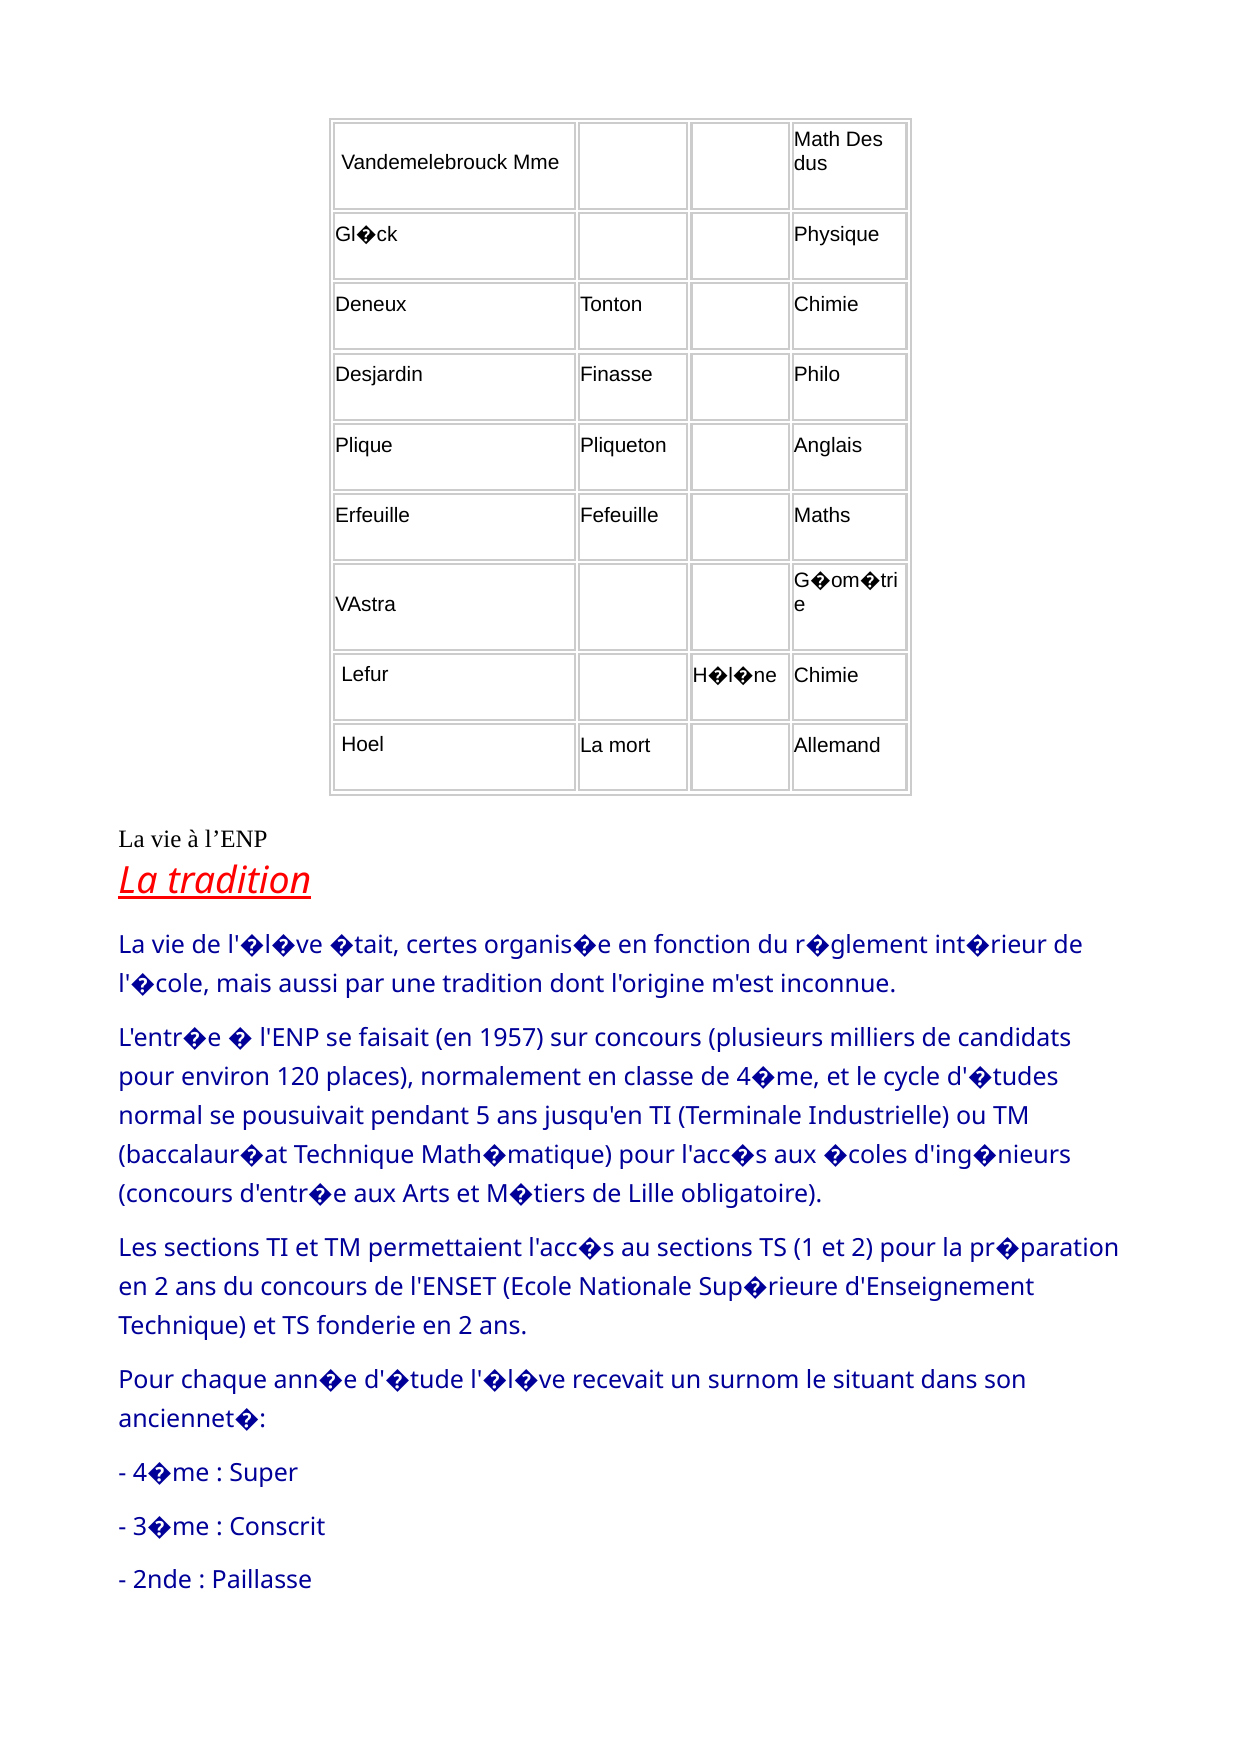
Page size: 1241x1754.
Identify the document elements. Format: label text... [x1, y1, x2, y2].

table_cell [693, 725, 788, 789]
table_cell VAstra [335, 565, 574, 649]
table_cell [580, 214, 686, 278]
table_cell Math Des dus [794, 124, 905, 208]
table_cell Desjardin [332, 348, 577, 418]
table_cell Anglais [794, 425, 905, 489]
table_cell [693, 124, 788, 208]
table_cell [693, 284, 788, 348]
table_cell Vandemelebrouck Mme [335, 124, 574, 208]
table_cell Plique [335, 425, 574, 489]
table_cell La mort [580, 725, 686, 789]
table_cell [693, 425, 788, 489]
text Les sections TI et TM permettaient l'acc�s au sections TS (1 et 2) pour la pr�paration en 2 ans du concours de l'ENSET (Ecole Nationale Sup�rieure d'Enseignement Technique) et TS fonderie en 2 ans. [118, 1229, 1122, 1342]
table_cell Physique [794, 214, 905, 278]
text Pour chaque ann�e d'�tude l'�l�ve recevait un surnom le situant dans son anciennet�: [118, 1362, 1122, 1435]
table_cell [580, 655, 686, 719]
table_cell Finasse [577, 348, 689, 418]
table_cell Fefeuille [580, 495, 686, 559]
table_cell [580, 124, 686, 208]
text La vie à l’ENP [118, 824, 1122, 853]
table_cell [693, 495, 788, 559]
table_cell Chimie [794, 655, 905, 719]
text - 3�me : Conscrit [118, 1508, 1122, 1542]
text La tradition [118, 853, 1122, 904]
table_cell H�l�ne [693, 655, 788, 719]
text - 4�me : Super [118, 1454, 1122, 1489]
table_cell [689, 348, 791, 418]
text - 2nde : Paillasse [118, 1562, 1122, 1596]
table_cell Pliqueton [580, 425, 686, 489]
table_cell Lefur [335, 655, 574, 719]
table_cell Erfeuille [335, 495, 574, 559]
table_cell [791, 349, 908, 353]
table_cell Philo [794, 355, 905, 418]
table_cell Deneux [335, 284, 574, 348]
table_cell G�om�trie [794, 565, 905, 649]
table_cell [693, 355, 788, 418]
table_cell Maths [794, 495, 905, 559]
text La vie de l'�l�ve �tait, certes organis�e en fonction du r�glement int�rieur de l'�cole, mais aussi par une tradition dont l'origine m'est inconnue. [118, 926, 1122, 999]
table_cell Gl�ck [335, 214, 574, 278]
table_cell [693, 214, 788, 278]
text L'entr�e � l'ENP se faisait (en 1957) sur concours (plusieurs milliers de candidats pour environ 120 places), normalement en classe de 4�me, et le cycle d'�tudes normal se pousuivait pendant 5 ans jusqu'en TI (Terminale Industrielle) ou TM (baccalaur�at Technique Math�matique) pour l'acc�s aux �coles d'ing�nieurs (concours d'entr�e aux Arts et M�tiers de Lille obligatoire). [118, 1019, 1122, 1210]
table_cell Chimie [794, 284, 905, 348]
table_cell Tonton [580, 284, 686, 348]
table_cell Allemand [794, 725, 905, 789]
table_cell Hoel [335, 725, 574, 789]
table_cell [580, 565, 686, 649]
table_cell [693, 565, 788, 649]
